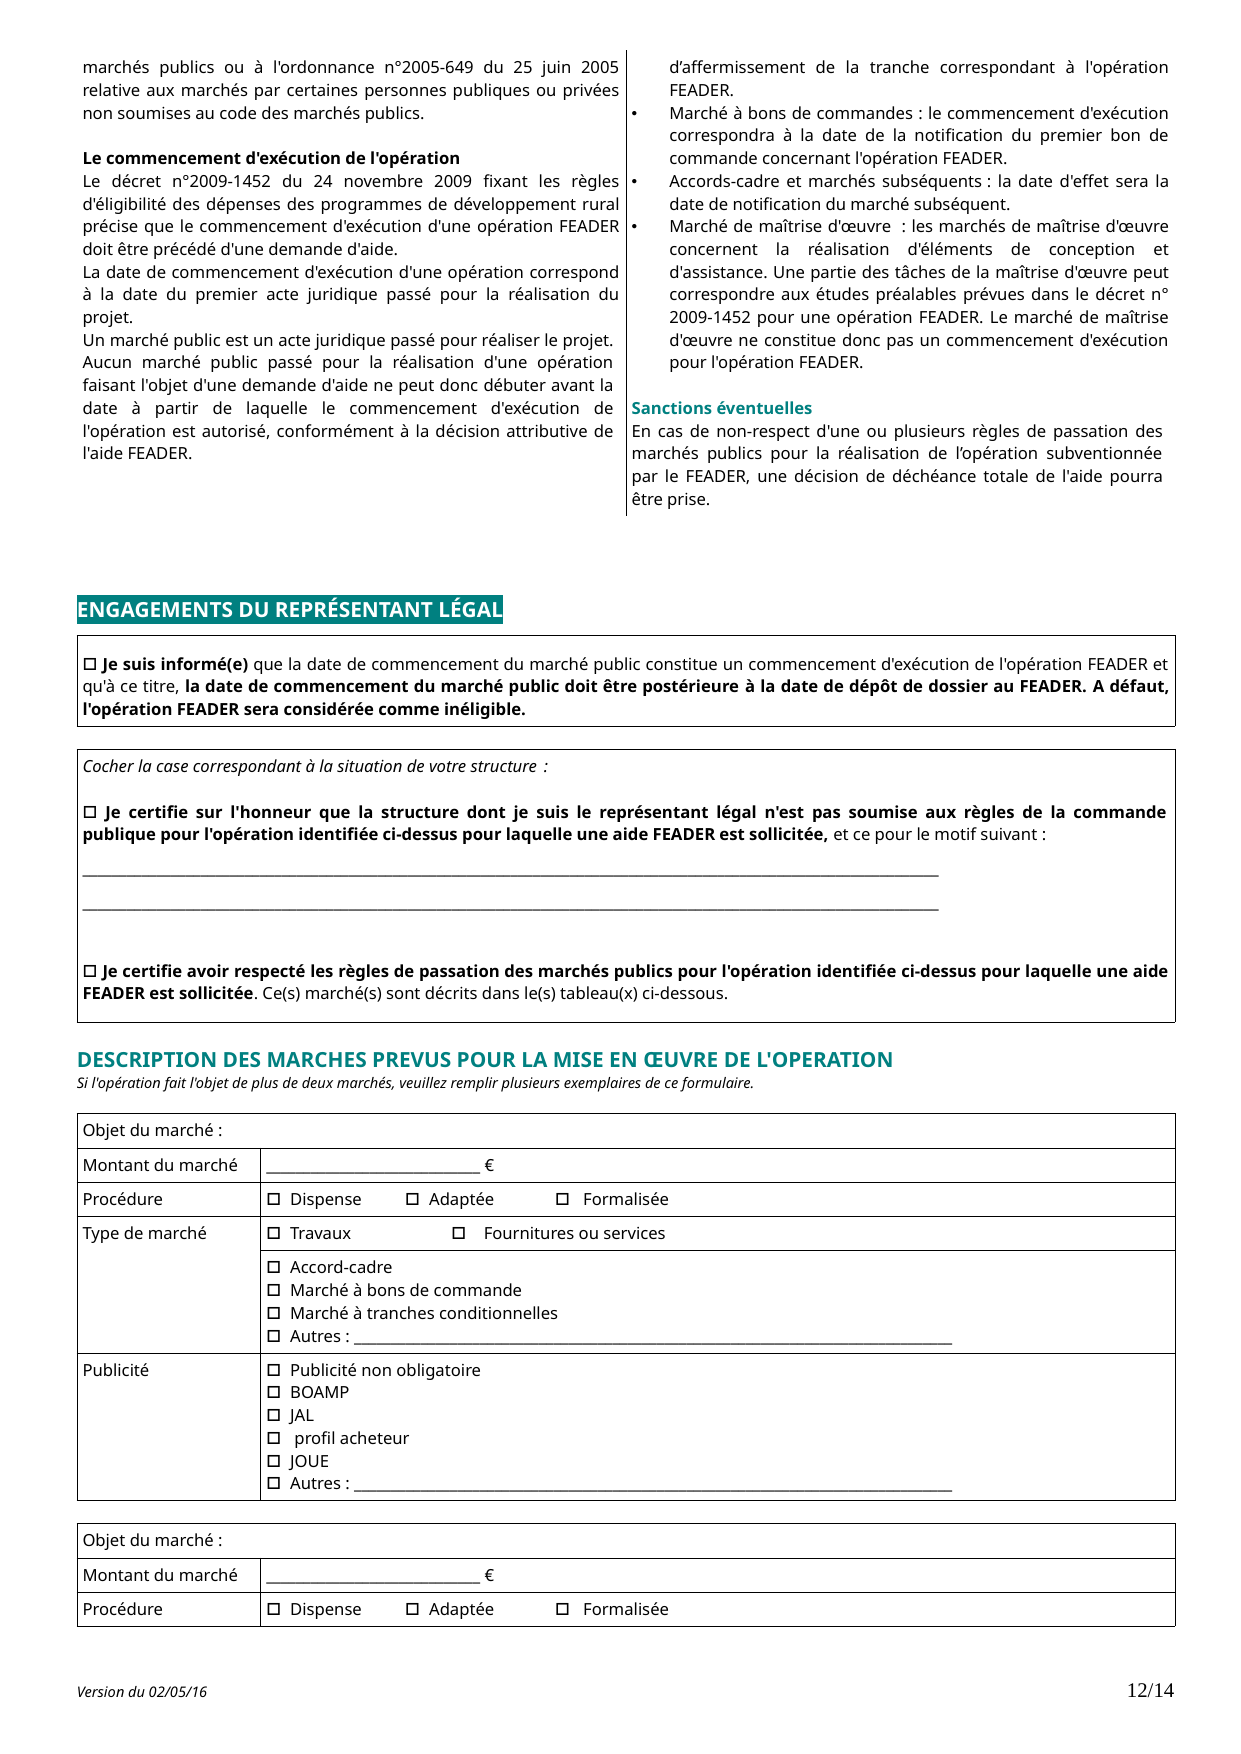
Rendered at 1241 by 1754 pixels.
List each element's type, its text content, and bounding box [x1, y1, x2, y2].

table_cell Montant du marché [78, 1559, 260, 1592]
table_cell  Accord-cadre  Marché à bons de commande  Marché à tranches conditionnelles  Autres : _________________________________________________________________________________ [261, 1251, 1175, 1353]
table_cell  Travaux  Fournitures ou services [261, 1217, 1175, 1250]
table_cell Procédure [78, 1593, 260, 1626]
table_cell  Dispense  Adaptée  Formalisée [261, 1183, 1175, 1216]
table_header Objet du marché : [78, 1114, 1175, 1147]
table_header marchés publics ou à l'ordonnance n°2005-649 du 25 juin 2005 relative aux marchés par certaines personnes publiques ou privées non soumises au code des marchés publics. Le commencement d'exécution de l'opération Le décret n°2009-1452 du 24 novembre 2009 fixant les règles d'éligibilité des dépenses des programmes de développement rural précise que le commencement d'exécution d'une opération FEADER doit être précédé d'une demande d'aide. La date de commencement d'exécution d'une opération correspond à la date du premier acte juridique passé pour la réalisation du projet. Un marché public est un acte juridique passé pour réaliser le projet. Aucun marché public passé pour la réalisation d'une opération faisant l'objet d'une demande d'aide ne peut donc débuter avant la date à partir de laquelle le commencement d'exécution de l'opération est autorisé, conformément à la décision attributive de l'aide FEADER. [77, 50, 626, 516]
table_cell  Dispense  Adaptée  Formalisée [261, 1593, 1175, 1626]
table_cell _____________________________ € [261, 1149, 1175, 1182]
text Si l'opération fait l'objet de plus de deux marchés, veuillez remplir plusieurs exemplaires de ce formulaire. [77, 1073, 1175, 1093]
table_cell  Publicité non obligatoire  BOAMP  JAL  profil acheteur  JOUE  Autres : _________________________________________________________________________________ [261, 1354, 1175, 1500]
table_cell _____________________________ € [261, 1559, 1175, 1592]
table_header Objet du marché : [78, 1524, 1175, 1557]
table_cell Montant du marché [78, 1149, 260, 1182]
table_cell Type de marché [78, 1217, 260, 1353]
table_header Cocher la case correspondant à la situation de votre structure :  Je certifie sur l'honneur que la structure dont je suis le représentant légal n'est pas soumise aux règles de la commande publique pour l'opération identifiée ci-dessus pour laquelle une aide FEADER est sollicitée, et ce pour le motif suivant : ____________________________________________________________________________________________________________________ ____________________________________________________________________________________________________________________  Je certifie avoir respecté les règles de passation des marchés publics pour l'opération identifiée ci-dessus pour laquelle une aide FEADER est sollicitée. Ce(s) marché(s) sont décrits dans le(s) tableau(x) ci-dessous. [78, 750, 1175, 1022]
text DESCRIPTION DES MARCHES PREVUS POUR LA MISE EN œuvre DE L'OPERATION [77, 1045, 1175, 1073]
table_cell Procédure [78, 1183, 260, 1216]
text Engagements du représentant légal [77, 595, 1175, 624]
table_cell Publicité [78, 1354, 260, 1500]
table_header  Je suis informé(e) que la date de commencement du marché public constitue un commencement d'exécution de l'opération FEADER et qu'à ce titre, la date de commencement du marché public doit être postérieure à la date de dépôt de dossier au FEADER. A défaut, l'opération FEADER sera considérée comme inéligible. [78, 636, 1175, 726]
table_header Concernant le commencement d'exécution de l'opération, la date à prendre en compte pour vérifier que le marché n'a pas commencé avant la date de commencement d'exécution FEADER est la date d'effet de la tranche du marché public qui concerne l'opération FEADER. Si un marché n'a pas de lien direct avec l'opération FEADER, il n'est pas à prendre en compte. Dans le cadre du code des marchés publics, les marchés d'un montant supérieur à 25 000 Euros HT sont notifiés avant tout commencement d'exécution. Dans le cadre de l'ordonnance de 2005, les marchés sont notifiés lorsqu'ils sont passés dans le cadre d'une procédure formalisée. Pour les marchés passés selon une procédure formalisée, la notification consiste en un envoi d'une copie du marché signé au titulaire. La date de notification est la date de réception de cette copie par le titulaire. Pour les marchés passés selon une procédure adaptée ou pour les marchés soumis à l'ordonnance de 2005 et passés sans procédure formalisée, aucun formalisme n'est prescrit. La réception par le titulaire d'une lettre de commande, d'un contrat signé, ou encore d'un devis signé peut valoir notification du marché. Cas particuliers Marché à tranches conditionnelles : le commencement d'exécution correspondra à la date de décision d’affermissement de la tranche correspondant à l'opération FEADER. Marché à bons de commandes : le commencement d'exécution correspondra à la date de la notification du premier bon de commande concernant l'opération FEADER. Accords-cadre et marchés subséquents : la date d'effet sera la date de notification du marché subséquent. Marché de maîtrise d'œuvre : les marchés de maîtrise d'œuvre concernent la réalisation d'éléments de conception et d'assistance. Une partie des tâches de la maîtrise d'œuvre peut correspondre aux études préalables prévues dans le décret n° 2009-1452 pour une opération FEADER. Le marché de maîtrise d'œuvre ne constitue donc pas un commencement d'exécution pour l'opération FEADER. Sanctions éventuelles En cas de non-respect d'une ou plusieurs règles de passation des marchés publics pour la réalisation de l’opération subventionnée par le FEADER, une décision de déchéance totale de l'aide pourra être prise. [627, 50, 1175, 516]
